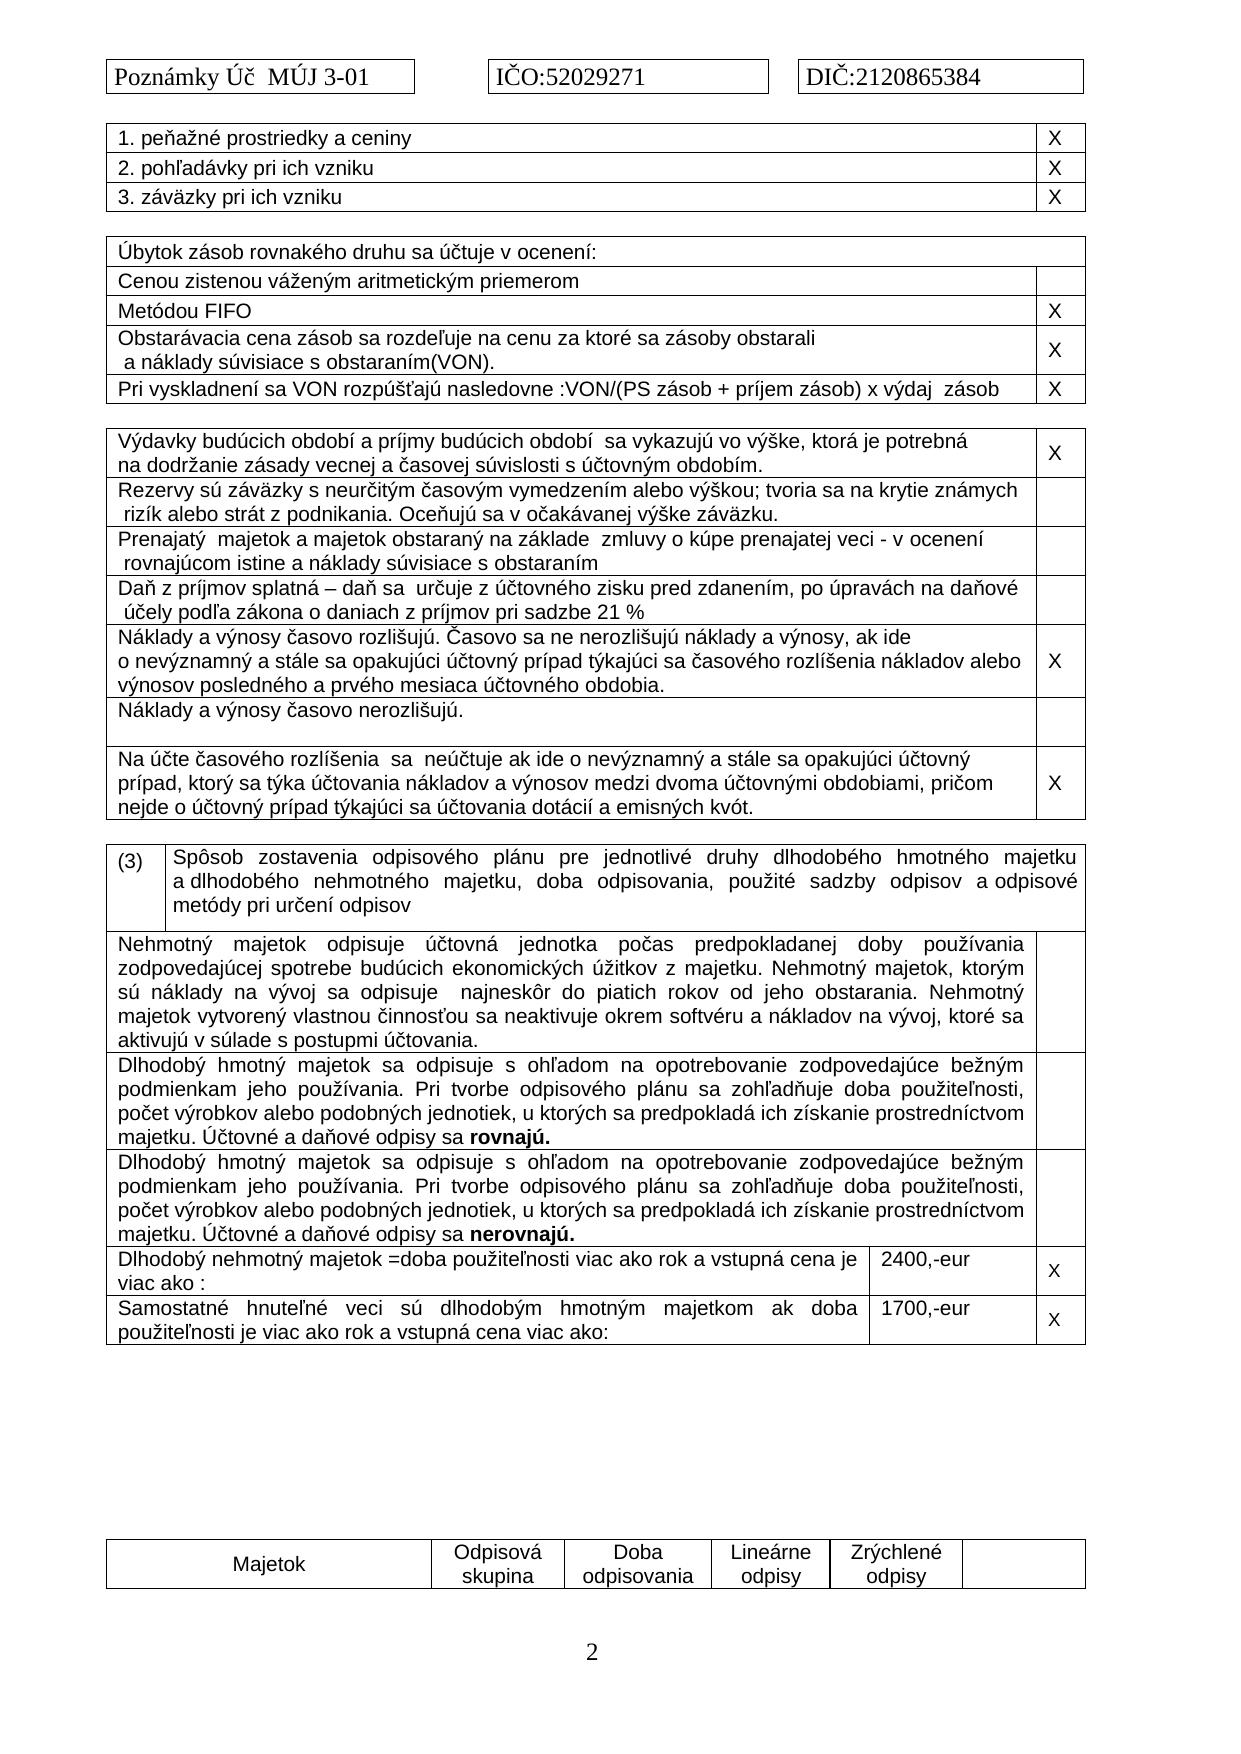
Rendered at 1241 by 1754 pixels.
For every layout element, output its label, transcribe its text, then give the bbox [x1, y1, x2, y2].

table_cell X [1037, 124, 1085, 152]
table_header Odpisová skupina [432, 1540, 564, 1588]
table_cell [1037, 527, 1085, 575]
table_header Zrýchlené odpisy [831, 1540, 962, 1588]
table_cell Samostatné hnuteľné veci sú dlhodobým hmotným majetkom ak doba použiteľnosti je viac ako rok a vstupná cena viac ako: [107, 1296, 869, 1343]
table_cell X [1037, 153, 1085, 182]
table_cell 1700,-eur [870, 1296, 1036, 1343]
table_cell X [1037, 625, 1085, 697]
table_cell Dlhodobý hmotný majetok sa odpisuje s ohľadom na opotrebovanie zodpovedajúce bežným podmienkam jeho používania. Pri tvorbe odpisového plánu sa zohľadňuje doba použiteľnosti, počet výrobkov alebo podobných jednotiek, u ktorých sa predpokladá ich získanie prostredníctvom majetku. Účtovné a daňové odpisy sa nerovnajú. [107, 1150, 1036, 1246]
table_cell Na účte časového rozlíšenia sa neúčtuje ak ide o nevýznamný a stále sa opakujúci účtovný prípad, ktorý sa týka účtovania nákladov a výnosov medzi dvoma účtovnými obdobiami, pričom nejde o účtovný prípad týkajúci sa účtovania dotácií a emisných kvót. [107, 747, 1036, 819]
table_cell [1037, 1150, 1085, 1246]
table_header Majetok [107, 1540, 431, 1588]
table_cell Daň z príjmov splatná – daň sa určuje z účtovného zisku pred zdanením, po úpravách na daňové účely podľa zákona o daniach z príjmov pri sadzbe 21 % [107, 576, 1036, 624]
table_cell [1037, 932, 1085, 1052]
table_header Spôsob zostavenia odpisového plánu pre jednotlivé druhy dlhodobého hmotného majetku a dlhodobého nehmotného majetku, doba odpisovania, použité sadzby odpisov a odpisové metódy pri určení odpisov [166, 845, 1085, 931]
table_cell [1037, 698, 1085, 746]
table_cell [1037, 1053, 1085, 1149]
table_header X [1037, 429, 1085, 477]
table_cell Náklady a výnosy časovo rozlišujú. Časovo sa ne nerozlišujú náklady a výnosy, ak ide o nevýznamný a stále sa opakujúci účtovný prípad týkajúci sa časového rozlíšenia nákladov alebo výnosov posledného a prvého mesiaca účtovného obdobia. [107, 625, 1036, 697]
table_cell Dlhodobý hmotný majetok sa odpisuje s ohľadom na opotrebovanie zodpovedajúce bežným podmienkam jeho používania. Pri tvorbe odpisového plánu sa zohľadňuje doba použiteľnosti, počet výrobkov alebo podobných jednotiek, u ktorých sa predpokladá ich získanie prostredníctvom majetku. Účtovné a daňové odpisy sa rovnajú. [107, 1053, 1036, 1149]
table_header Doba odpisovania [565, 1540, 711, 1588]
table_cell Dlhodobý nehmotný majetok =doba použiteľnosti viac ako rok a vstupná cena je viac ako : [107, 1247, 869, 1294]
table_header Lineárne odpisy [712, 1540, 829, 1588]
table_cell X [1037, 183, 1085, 211]
table_header [963, 1540, 1085, 1588]
table_header Výdavky budúcich období a príjmy budúcich období sa vykazujú vo výške, ktorá je potrebná na dodržanie zásady vecnej a časovej súvislosti s účtovným obdobím. [107, 429, 1036, 477]
table_cell Nehmotný majetok odpisuje účtovná jednotka počas predpokladanej doby používania zodpovedajúcej spotrebe budúcich ekonomických úžitkov z majetku. Nehmotný majetok, ktorým sú náklady na vývoj sa odpisuje najneskôr do piatich rokov od jeho obstarania. Nehmotný majetok vytvorený vlastnou činnosťou sa neaktivuje okrem softvéru a nákladov na vývoj, ktoré sa aktivujú v súlade s postupmi účtovania. [107, 932, 1036, 1052]
table_cell Náklady a výnosy časovo nerozlišujú. [107, 698, 1036, 746]
table_cell [1037, 478, 1085, 526]
table_cell X [1037, 326, 1085, 374]
table_cell 2. pohľadávky pri ich vzniku [107, 153, 1036, 182]
table_cell Cenou zistenou váženým aritmetickým priemerom [107, 267, 1036, 295]
table_header [107, 845, 165, 931]
table_cell Rezervy sú záväzky s neurčitým časovým vymedzením alebo výškou; tvoria sa na krytie známych rizík alebo strát z podnikania. Oceňujú sa v očakávanej výške záväzku. [107, 478, 1036, 526]
table_cell X [1037, 375, 1085, 403]
table_cell Prenajatý majetok a majetok obstaraný na základe zmluvy o kúpe prenajatej veci - v ocenení rovnajúcom istine a náklady súvisiace s obstaraním [107, 527, 1036, 575]
table_cell Pri vyskladnení sa VON rozpúšťajú nasledovne :VON/(PS zásob + príjem zásob) x výdaj zásob [107, 375, 1036, 403]
table_cell Metódou FIFO [107, 296, 1036, 325]
table_cell X [1037, 1296, 1085, 1343]
table_cell Obstarávacia cena zásob sa rozdeľuje na cenu za ktoré sa zásoby obstarali a náklady súvisiace s obstaraním(VON). [107, 326, 1036, 374]
table_cell X [1037, 296, 1085, 325]
table_cell 2400,-eur [870, 1247, 1036, 1294]
table_header Úbytok zásob rovnakého druhu sa účtuje v ocenení: [107, 237, 1085, 266]
table_cell X [1037, 1247, 1085, 1294]
table_cell 1. peňažné prostriedky a ceniny [107, 124, 1036, 152]
table_cell X [1037, 747, 1085, 819]
table_cell [1037, 267, 1085, 295]
table_cell [1037, 576, 1085, 624]
table_cell 3. záväzky pri ich vzniku [107, 183, 1036, 211]
